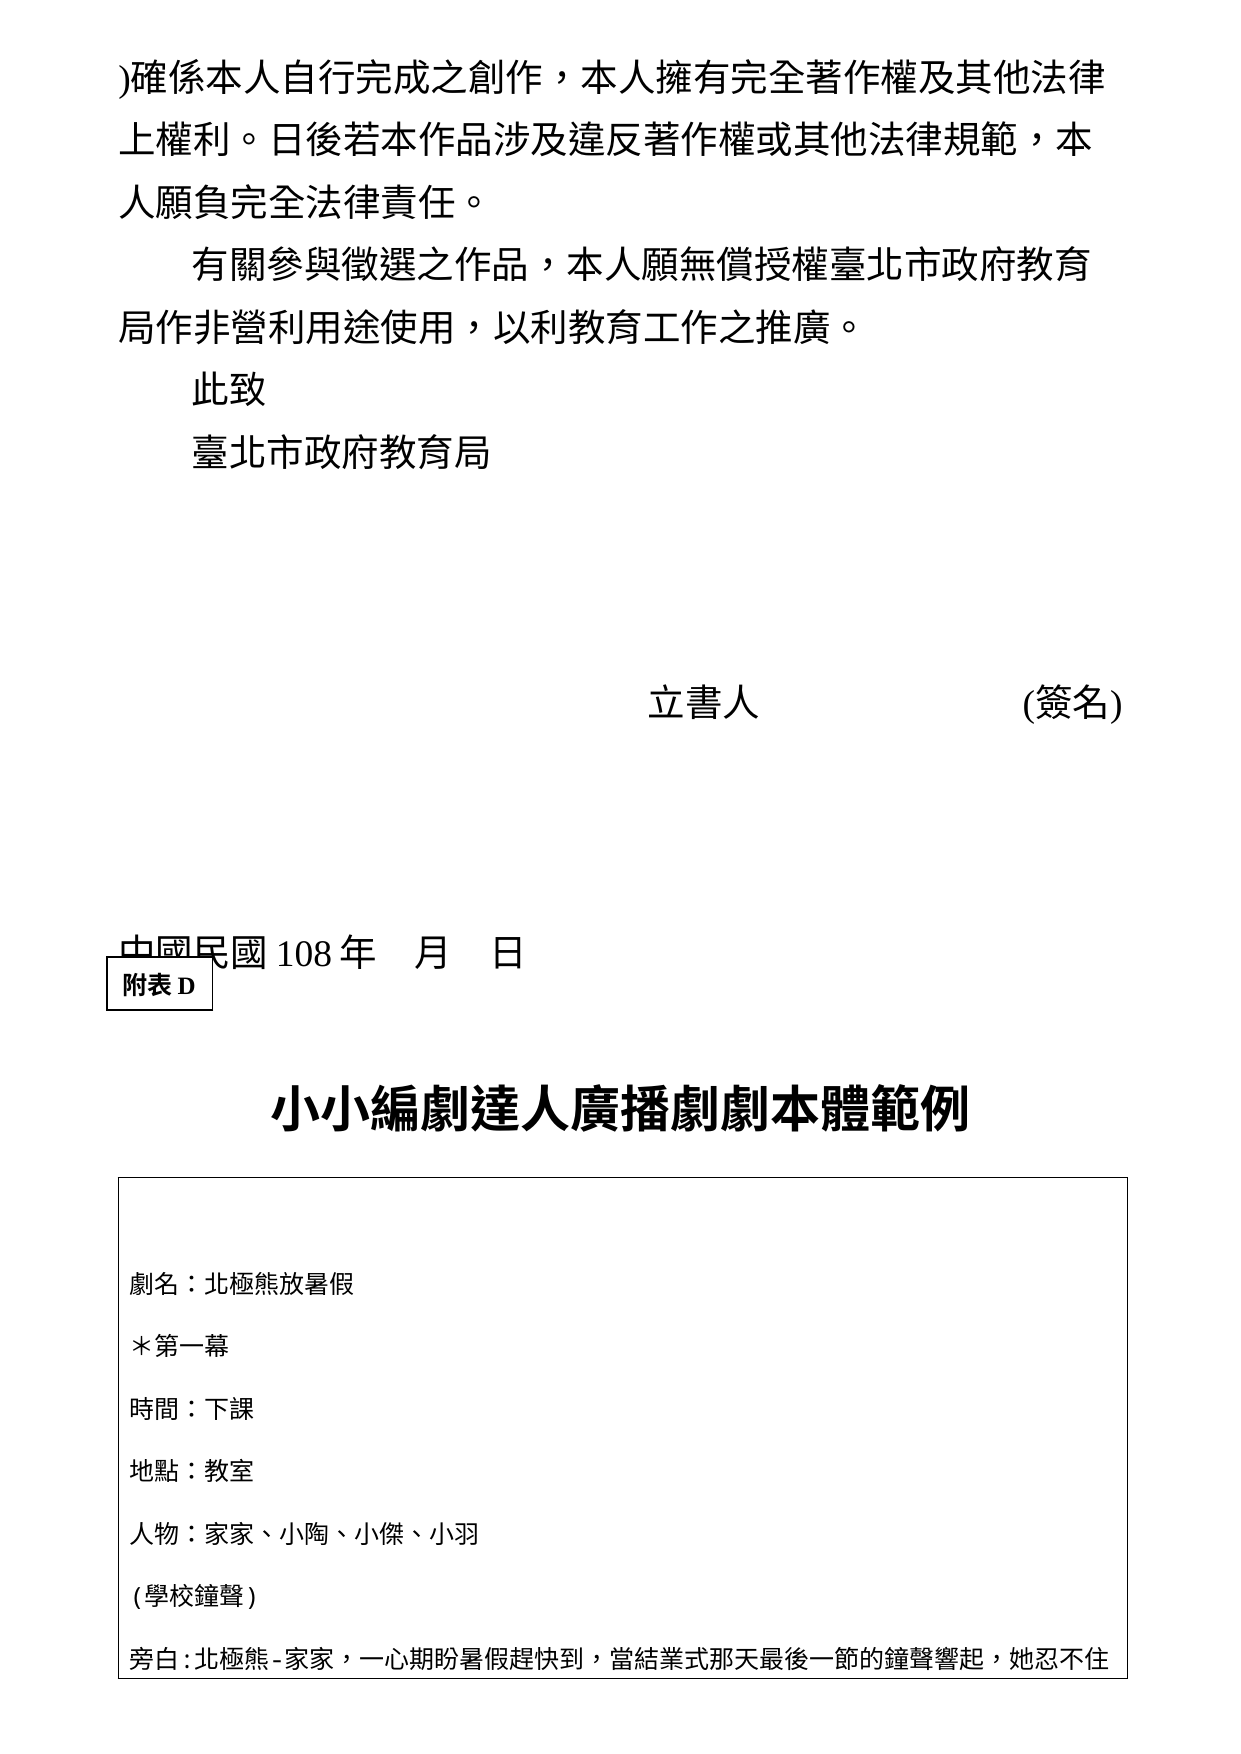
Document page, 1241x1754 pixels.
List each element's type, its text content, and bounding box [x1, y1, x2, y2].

text 小小編劇達人廣播劇劇本體範例 [118, 1033, 1122, 1158]
text 此致 [118, 346, 1122, 408]
text 中國民國108年 月 日 [118, 908, 1122, 971]
text 有關參與徵選之作品，本人願無償授權臺北市政府教育局作非營利用途使用，以利教育工作之推廣。 [118, 221, 1122, 346]
text 臺北市政府教育局 [118, 408, 1122, 471]
text 立書人 (簽名) [118, 658, 1122, 721]
text )確係本人自行完成之創作，本人擁有完全著作權及其他法律上權利。日後若本作品涉及違反著作權或其他法律規範，本人願負完全法律責任。 [118, 33, 1122, 221]
table_header 劇名：北極熊放暑假 ＊第一幕 時間：下課 地點：教室 人物：家家、小陶、小傑、小羽 (學校鐘聲) 旁白:北極熊-家家，一心期盼暑假趕快到，當結業式那天最後一節的鐘聲響起，她忍不住 [119, 1178, 1127, 1678]
text 附表D [122, 965, 197, 1002]
